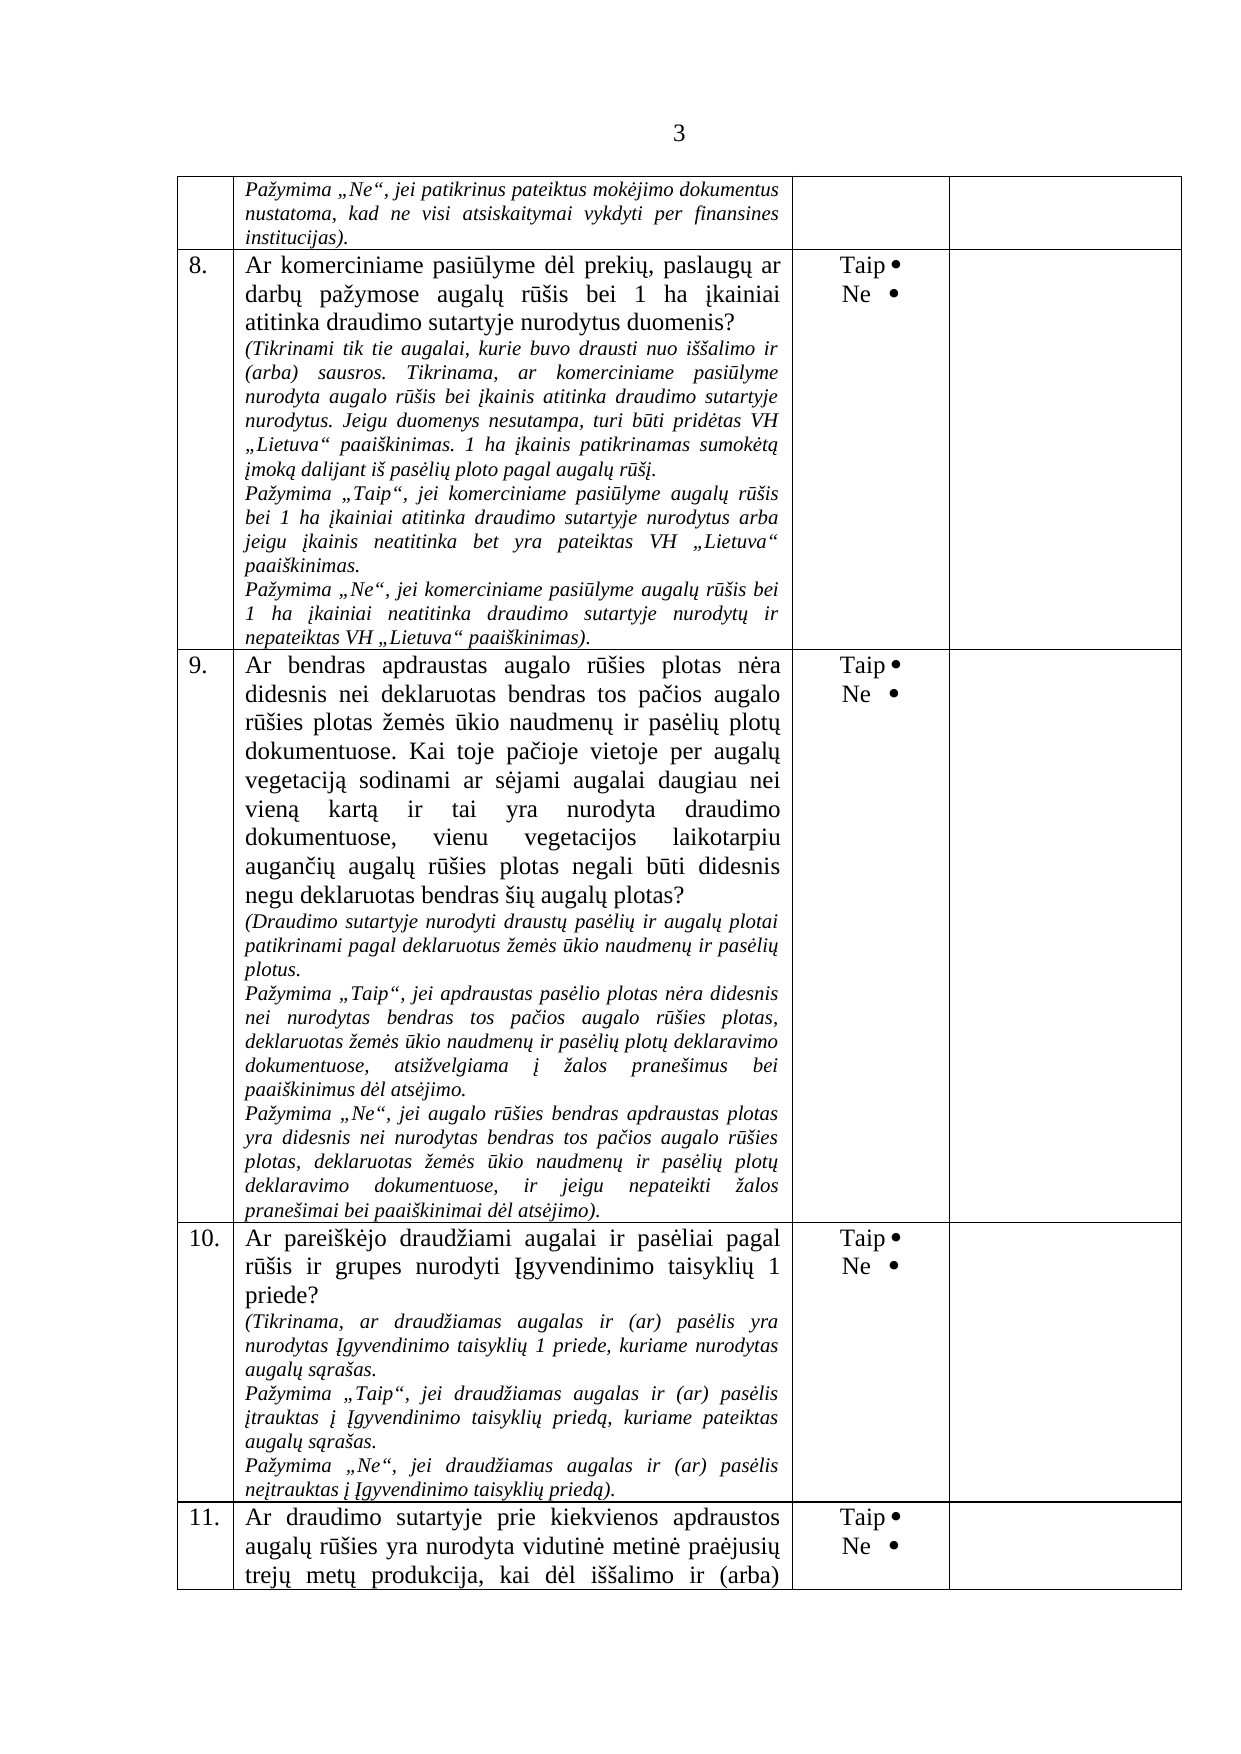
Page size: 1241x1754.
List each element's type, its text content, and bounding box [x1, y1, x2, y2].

table_cell [950, 1503, 1181, 1589]
table_cell 9. [178, 650, 233, 1222]
table_cell Taip  Ne  [793, 1223, 949, 1501]
table_cell 8. [178, 250, 233, 649]
table_cell Ar pareiškėjo draudžiami augalai ir pasėliai pagal rūšis ir grupes nurodyti Įgyvendinimo taisyklių 1 priede? (Tikrinama, ar draudžiamas augalas ir (ar) pasėlis yra nurodytas Įgyvendinimo taisyklių 1 priede, kuriame nurodytas augalų sąrašas. Pažymima „Taip“, jei draudžiamas augalas ir (ar) pasėlis įtrauktas į Įgyvendinimo taisyklių priedą, kuriame pateiktas augalų sąrašas. Pažymima „Ne“, jei draudžiamas augalas ir (ar) pasėlis neįtrauktas į Įgyvendinimo taisyklių priedą). [234, 1223, 792, 1501]
table_cell Ar draudimo sutartyje prie kiekvienos apdraustos augalų rūšies yra nurodyta vidutinė metinė praėjusių trejų metų produkcija, kai dėl iššalimo ir (arba) [234, 1503, 792, 1589]
table_cell 10. [178, 1223, 233, 1501]
table_cell [950, 250, 1181, 649]
table_cell [178, 177, 233, 249]
table_cell Ar bendras apdraustas augalo rūšies plotas nėra didesnis nei deklaruotas bendras tos pačios augalo rūšies plotas žemės ūkio naudmenų ir pasėlių plotų dokumentuose. Kai toje pačioje vietoje per augalų vegetaciją sodinami ar sėjami augalai daugiau nei vieną kartą ir tai yra nurodyta draudimo dokumentuose, vienu vegetacijos laikotarpiu augančių augalų rūšies plotas negali būti didesnis negu deklaruotas bendras šių augalų plotas? (Draudimo sutartyje nurodyti draustų pasėlių ir augalų plotai patikrinami pagal deklaruotus žemės ūkio naudmenų ir pasėlių plotus. Pažymima „Taip“, jei apdraustas pasėlio plotas nėra didesnis nei nurodytas bendras tos pačios augalo rūšies plotas, deklaruotas žemės ūkio naudmenų ir pasėlių plotų deklaravimo dokumentuose, atsižvelgiama į žalos pranešimus bei paaiškinimus dėl atsėjimo. Pažymima „Ne“, jei augalo rūšies bendras apdraustas plotas yra didesnis nei nurodytas bendras tos pačios augalo rūšies plotas, deklaruotas žemės ūkio naudmenų ir pasėlių plotų deklaravimo dokumentuose, ir jeigu nepateikti žalos pranešimai bei paaiškinimai dėl atsėjimo). [234, 650, 792, 1222]
table_cell Pažymima „Ne“, jei patikrinus pateiktus mokėjimo dokumentus nustatoma, kad ne visi atsiskaitymai vykdyti per finansines institucijas). [234, 177, 792, 249]
table_cell 11. [178, 1503, 233, 1589]
table_cell [793, 177, 949, 249]
table_cell Ar komerciniame pasiūlyme dėl prekių, paslaugų ar darbų pažymose augalų rūšis bei 1 ha įkainiai atitinka draudimo sutartyje nurodytus duomenis? (Tikrinami tik tie augalai, kurie buvo drausti nuo iššalimo ir (arba) sausros. Tikrinama, ar komerciniame pasiūlyme nurodyta augalo rūšis bei įkainis atitinka draudimo sutartyje nurodytus. Jeigu duomenys nesutampa, turi būti pridėtas VH „Lietuva“ paaiškinimas. 1 ha įkainis patikrinamas sumokėtą įmoką dalijant iš pasėlių ploto pagal augalų rūšį. Pažymima „Taip“, jei komerciniame pasiūlyme augalų rūšis bei 1 ha įkainiai atitinka draudimo sutartyje nurodytus arba jeigu įkainis neatitinka bet yra pateiktas VH „Lietuva“ paaiškinimas. Pažymima „Ne“, jei komerciniame pasiūlyme augalų rūšis bei 1 ha įkainiai neatitinka draudimo sutartyje nurodytų ir nepateiktas VH „Lietuva“ paaiškinimas). [234, 250, 792, 649]
table_cell Taip  Ne  [793, 650, 949, 1222]
table_cell Taip  Ne  [793, 250, 949, 649]
table_cell [950, 177, 1181, 249]
table_cell Taip  Ne  [793, 1503, 949, 1589]
table_cell [950, 650, 1181, 1222]
table_cell [950, 1223, 1181, 1501]
